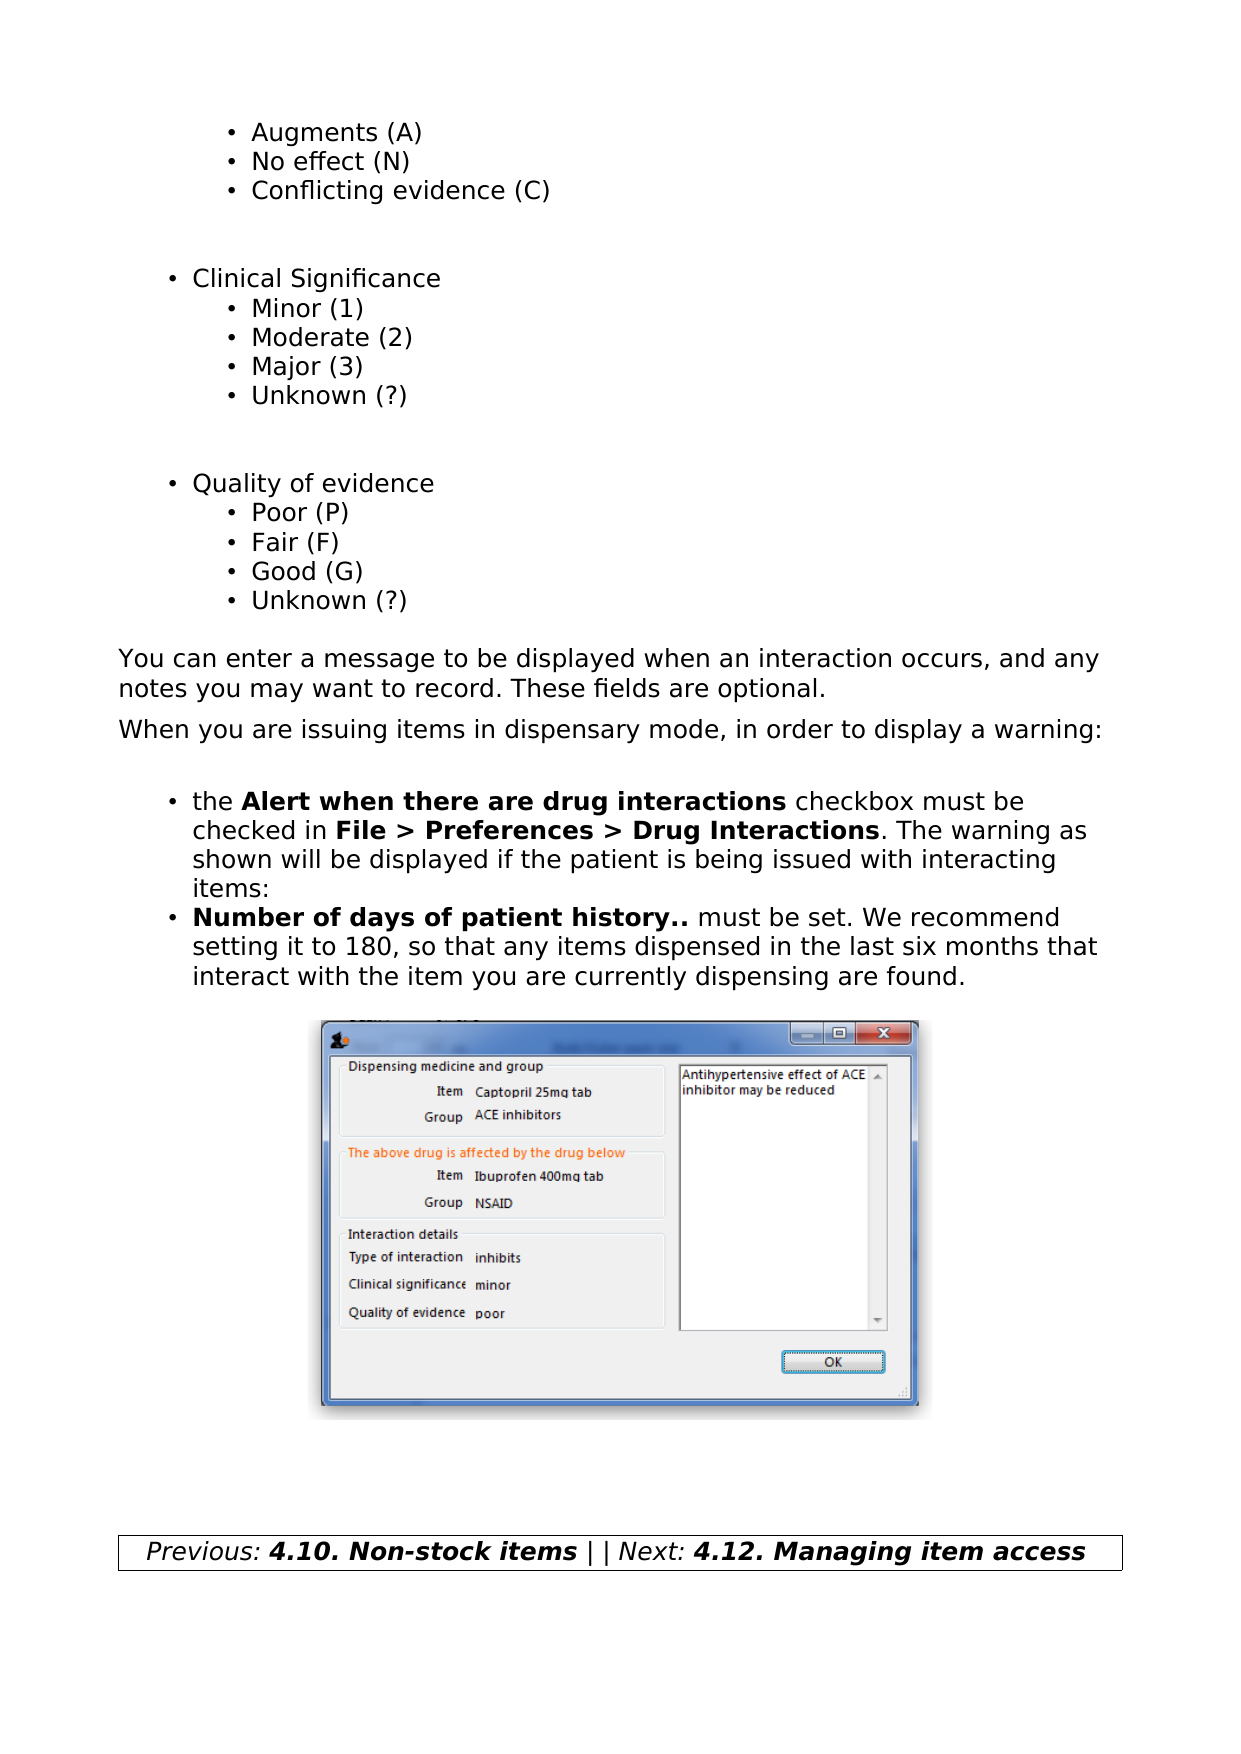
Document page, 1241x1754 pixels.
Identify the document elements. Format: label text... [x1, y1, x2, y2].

list Minor (1) [236, 294, 1122, 323]
list Poor (P) [236, 498, 1122, 528]
list Major (3) [236, 352, 1122, 381]
list No effect (N) [236, 147, 1122, 176]
list the Alert when there are drug interactions checkbox must be checked in File > Preferences > Drug Interactions. The warning as shown will be displayed if the patient is being issued with interacting items: [177, 787, 1122, 903]
list Moderate (2) [236, 323, 1122, 352]
list Number of days of patient history.. must be set. We recommend setting it to 180, so that any items dispensed in the last six months that interact with the item you are currently dispensing are found. [177, 903, 1122, 991]
list Quality of evidence [177, 469, 1122, 498]
list Augments (A) [236, 118, 1122, 147]
text You can enter a message to be displayed when an interaction occurs, and any notes you may want to record. These fields are optional. [118, 645, 1122, 703]
table_header Previous: 4.10. Non-stock items | | Next: 4.12. Managing item access [119, 1536, 1122, 1569]
list Fair (F) [236, 528, 1122, 557]
picture [307, 1020, 933, 1420]
list Conflicting evidence (C) [236, 176, 1122, 206]
list Good (G) [236, 557, 1122, 586]
text When you are issuing items in dispensary mode, in order to display a warning: [118, 716, 1122, 745]
list Unknown (?) [236, 586, 1122, 615]
list Clinical Significance [177, 264, 1122, 294]
list Unknown (?) [236, 381, 1122, 410]
